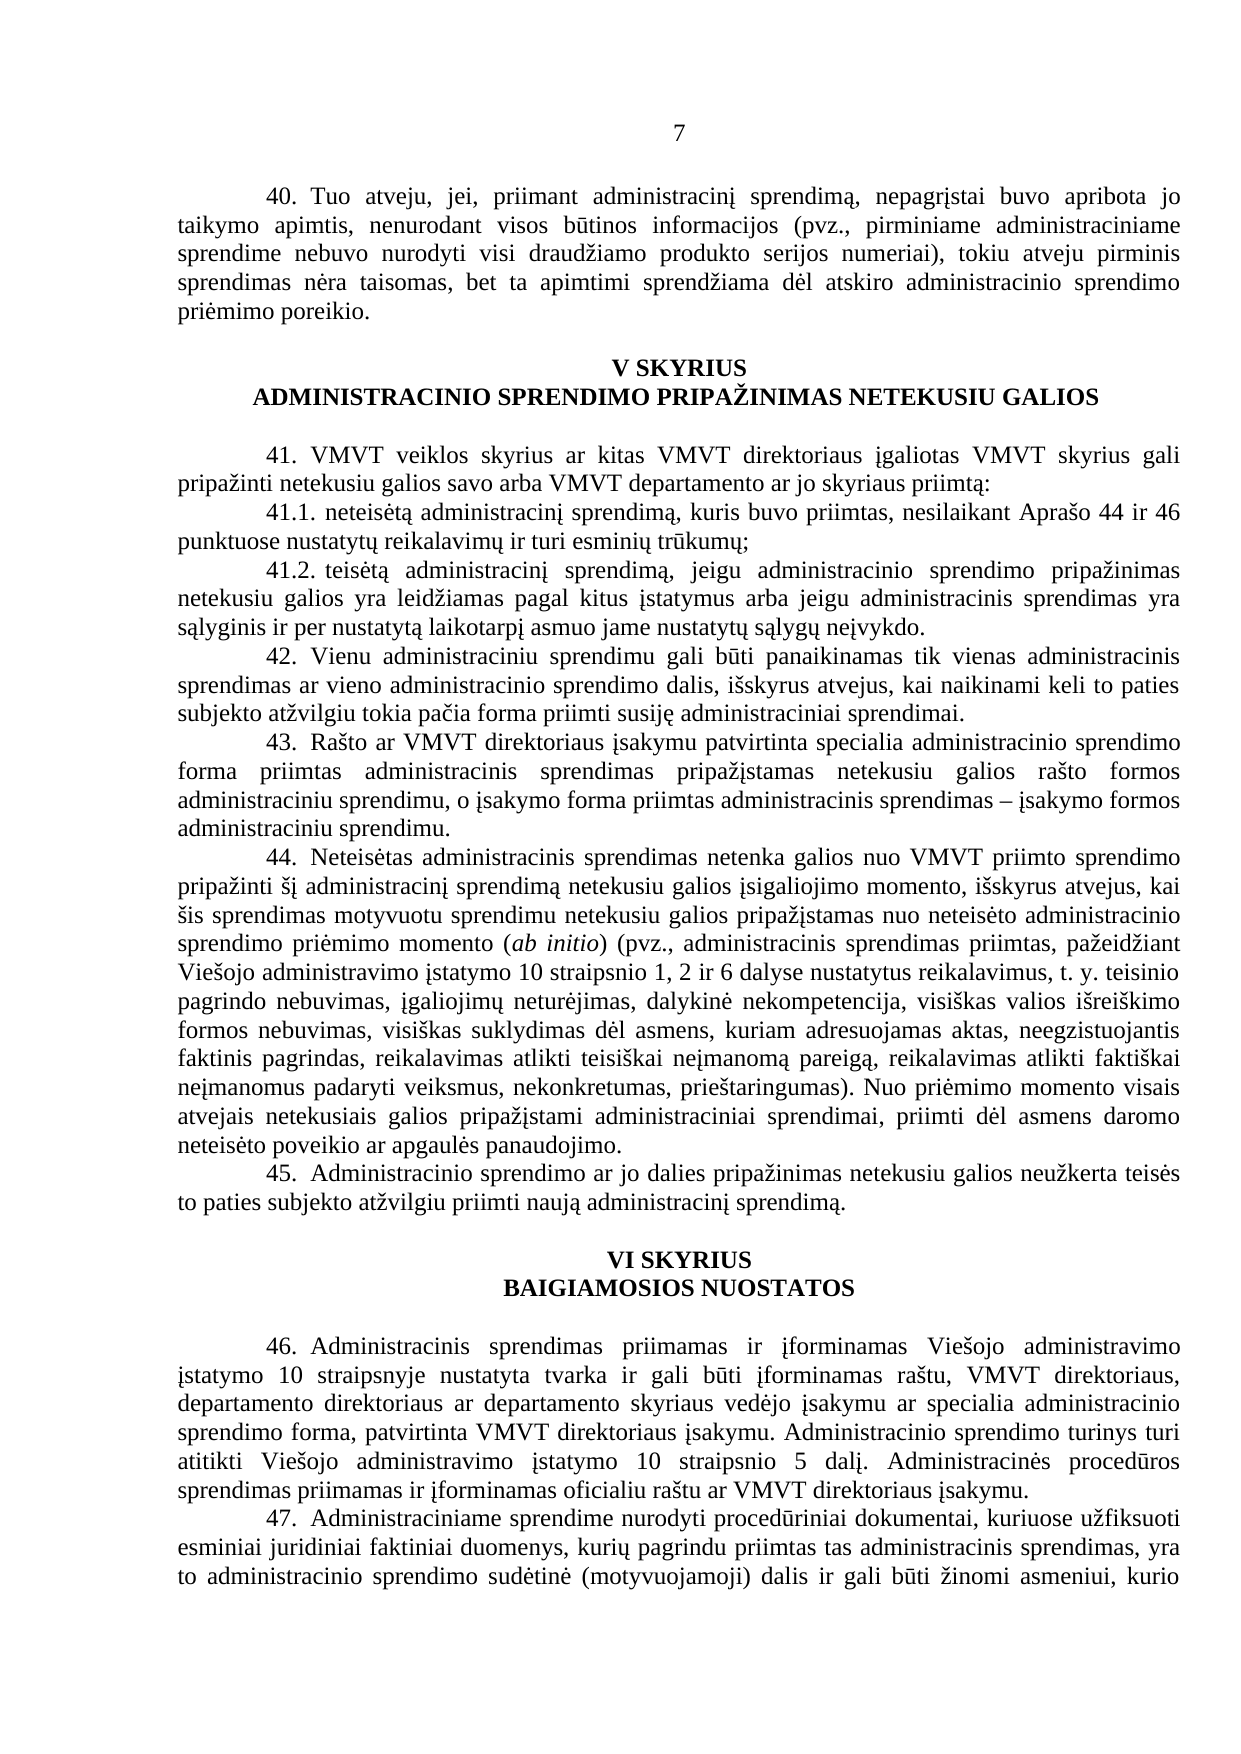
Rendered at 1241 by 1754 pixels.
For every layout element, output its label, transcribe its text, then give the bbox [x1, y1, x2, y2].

text 45. Administracinio sprendimo ar jo dalies pripažinimas netekusiu galios neužkerta teisės to paties subjekto atžvilgiu priimti naują administracinį sprendimą. [177, 1158, 1181, 1216]
text 41. VMVT veiklos skyrius ar kitas VMVT direktoriaus įgaliotas VMVT skyrius gali pripažinti netekusiu galios savo arba VMVT departamento ar jo skyriaus priimtą: [177, 440, 1181, 497]
text 47. Administraciniame sprendime nurodyti procedūriniai dokumentai, kuriuose užfiksuoti esminiai juridiniai faktiniai duomenys, kurių pagrindu priimtas tas administracinis sprendimas, yra to administracinio sprendimo sudėtinė (motyvuojamoji) dalis ir gali būti žinomi asmeniui, kurio [177, 1503, 1181, 1590]
text 40. Tuo atveju, jei, priimant administracinį sprendimą, nepagrįstai buvo apribota jo taikymo apimtis, nenurodant visos būtinos informacijos (pvz., pirminiame administraciniame sprendime nebuvo nurodyti visi draudžiamo produkto serijos numeriai), tokiu atveju pirminis sprendimas nėra taisomas, bet ta apimtimi sprendžiama dėl atskiro administracinio sprendimo priėmimo poreikio. [177, 181, 1181, 325]
text 44. Neteisėtas administracinis sprendimas netenka galios nuo VMVT priimto sprendimo pripažinti šį administracinį sprendimą netekusiu galios įsigaliojimo momento, išskyrus atvejus, kai šis sprendimas motyvuotu sprendimu netekusiu galios pripažįstamas nuo neteisėto administracinio sprendimo priėmimo momento (ab initio) (pvz., administracinis sprendimas priimtas, pažeidžiant Viešojo administravimo įstatymo 10 straipsnio 1, 2 ir 6 dalyse nustatytus reikalavimus, t. y. teisinio pagrindo nebuvimas, įgaliojimų neturėjimas, dalykinė nekompetencija, visiškas valios išreiškimo formos nebuvimas, visiškas suklydimas dėl asmens, kuriam adresuojamas aktas, neegzistuojantis faktinis pagrindas, reikalavimas atlikti teisiškai neįmanomą pareigą, reikalavimas atlikti faktiškai neįmanomus padaryti veiksmus, nekonkretumas, prieštaringumas). Nuo priėmimo momento visais atvejais netekusiais galios pripažįstami administraciniai sprendimai, priimti dėl asmens daromo neteisėto poveikio ar apgaulės panaudojimo. [177, 842, 1181, 1158]
text Administracinio sprendimo pripažinimas netekusiu galios [177, 382, 1181, 411]
text 41.2. teisėtą administracinį sprendimą, jeigu administracinio sprendimo pripažinimas netekusiu galios yra leidžiamas pagal kitus įstatymus arba jeigu administracinis sprendimas yra sąlyginis ir per nustatytą laikotarpį asmuo jame nustatytų sąlygų neįvykdo. [177, 555, 1181, 641]
text BAIGIAMOSIOS NUOSTATOS [177, 1273, 1181, 1302]
text VI SKYRIUS [177, 1245, 1181, 1273]
text 46. Administracinis sprendimas priimamas ir įforminamas Viešojo administravimo įstatymo 10 straipsnyje nustatyta tvarka ir gali būti įforminamas raštu, VMVT direktoriaus, departamento direktoriaus ar departamento skyriaus vedėjo įsakymu ar specialia administracinio sprendimo forma, patvirtinta VMVT direktoriaus įsakymu. Administracinio sprendimo turinys turi atitikti Viešojo administravimo įstatymo 10 straipsnio 5 dalį. Administracinės procedūros sprendimas priimamas ir įforminamas oficialiu raštu ar VMVT direktoriaus įsakymu. [177, 1331, 1181, 1503]
subtitle V Skyrius [177, 353, 1181, 382]
text 41.1. neteisėtą administracinį sprendimą, kuris buvo priimtas, nesilaikant Aprašo 44 ir 46 punktuose nustatytų reikalavimų ir turi esminių trūkumų; [177, 497, 1181, 555]
text 42. Vienu administraciniu sprendimu gali būti panaikinamas tik vienas administracinis sprendimas ar vieno administracinio sprendimo dalis, išskyrus atvejus, kai naikinami keli to paties subjekto atžvilgiu tokia pačia forma priimti susiję administraciniai sprendimai. [177, 641, 1181, 727]
text 43. Rašto ar VMVT direktoriaus įsakymu patvirtinta specialia administracinio sprendimo forma priimtas administracinis sprendimas pripažįstamas netekusiu galios rašto formos administraciniu sprendimu, o įsakymo forma priimtas administracinis sprendimas – įsakymo formos administraciniu sprendimu. [177, 727, 1181, 842]
